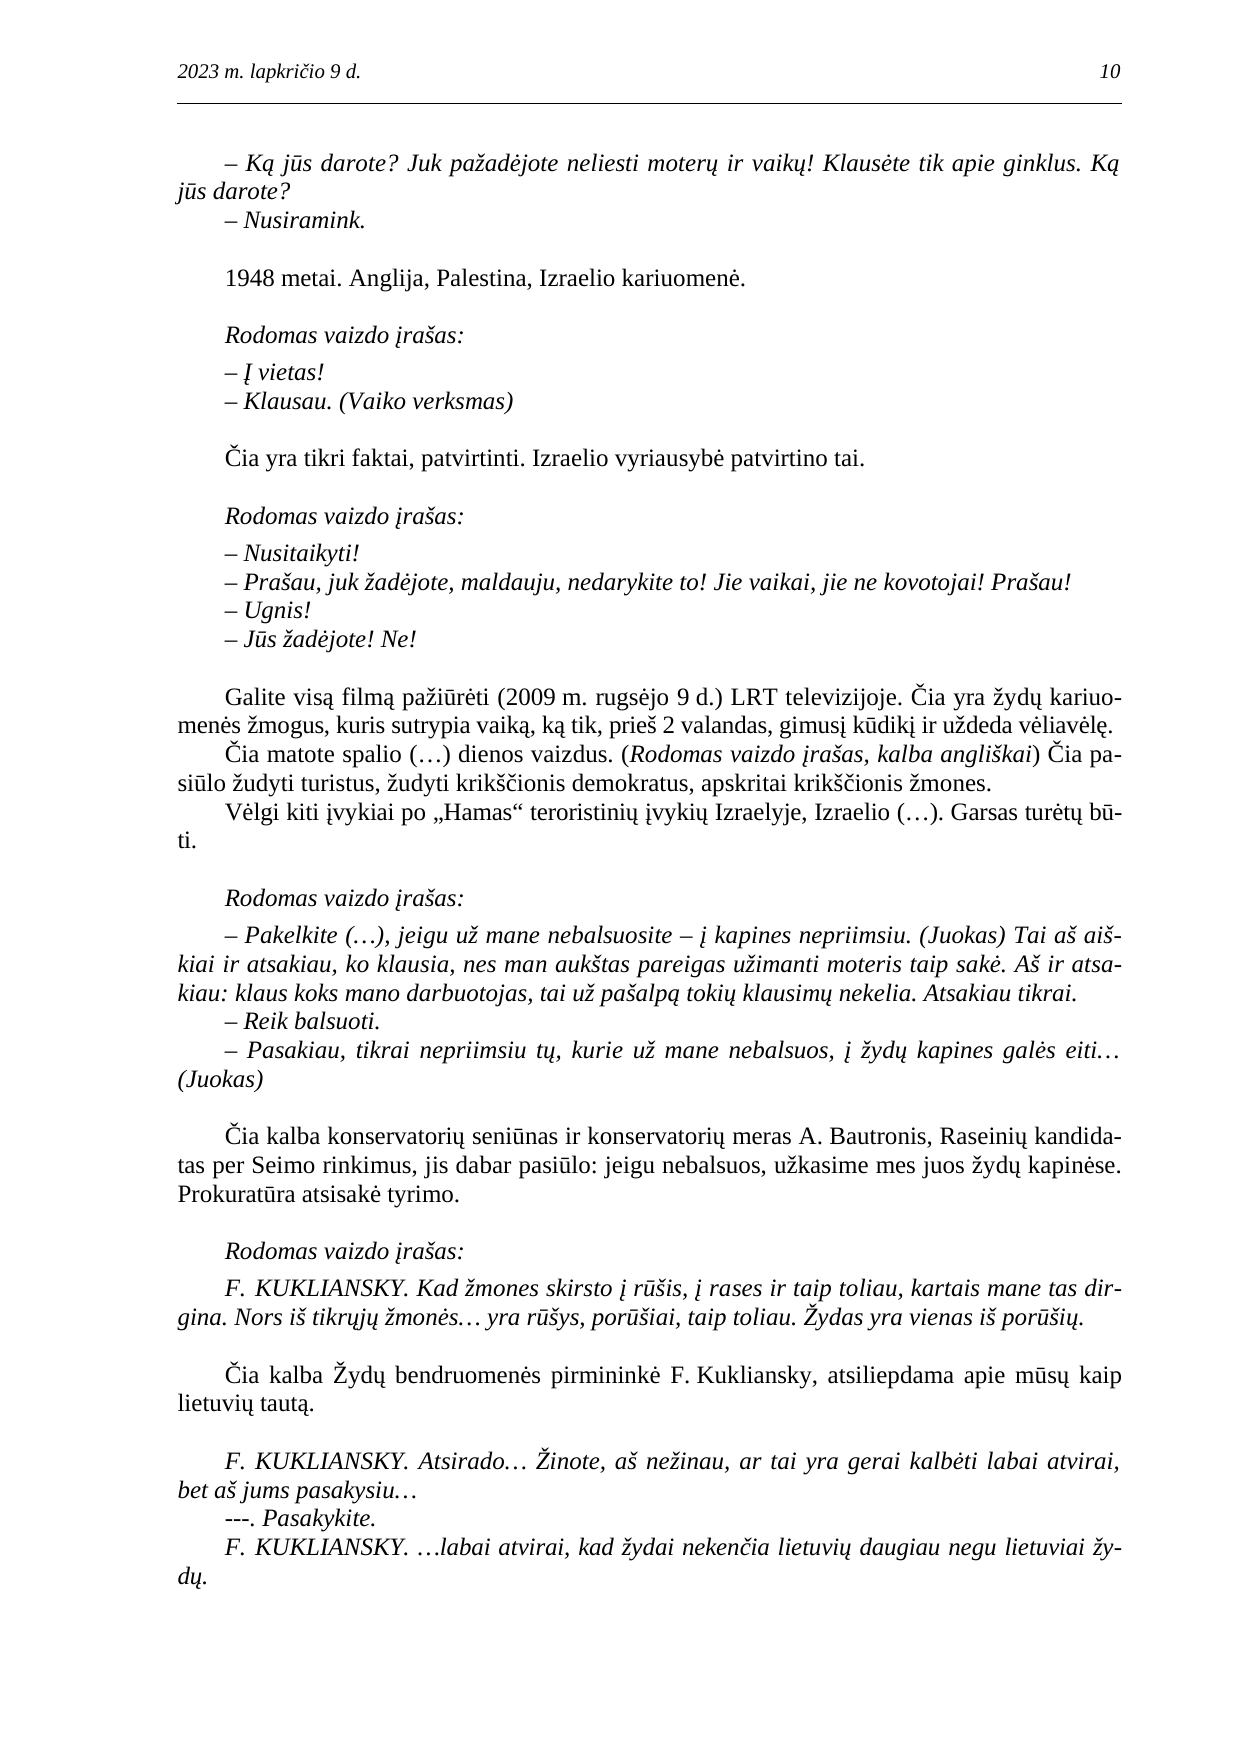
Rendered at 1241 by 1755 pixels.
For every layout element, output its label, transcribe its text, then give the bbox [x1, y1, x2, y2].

text Ro­do­mas vaiz­do įra­šas: [177, 883, 1122, 912]
text – Į vie­tas! [177, 357, 1122, 386]
text Ro­do­mas vaiz­do įra­šas: [177, 1236, 1122, 1265]
text – Ug­nis! [177, 596, 1122, 624]
text ---. Pa­sa­ky­ki­te. [177, 1503, 1122, 1532]
text – Ką jūs da­ro­te? Juk pa­ža­dė­jo­te ne­lies­ti mo­te­rų ir vai­kų! Klau­sė­te tik apie gin­klus. Ką jūs da­ro­te? [177, 148, 1122, 205]
text – Pa­kel­ki­te (…), jei­gu už ma­ne ne­bal­suo­si­te – į ka­pi­nes ne­pri­im­siu. (Juo­kas) Tai aš aiš­kiai ir at­sa­kiau, ko klau­sia, nes ma­n aukš­tas pa­rei­gas už­iman­ti mo­te­ris taip sa­kė. Aš ir at­sa­kiau: klaus koks ma­no dar­buo­to­jas, tai už pa­šal­pą to­kių klau­si­mų ne­ke­lia. At­sa­kiau tik­rai. [177, 920, 1122, 1006]
text F. KUKLIANSKY. At­si­ra­do… Ži­no­te, aš ne­ži­nau, ar tai yra ge­rai kal­bė­ti la­bai at­vi­rai, bet aš jums pa­sa­ky­siu… [177, 1446, 1122, 1503]
text F. KUKLIANSKY. Kad žmo­nes skirs­to į rūšis, į ra­ses ir taip to­liau, kar­tais ma­ne tas dir­gi­na. Nors iš tik­rų­jų žmo­nės… yra rū­šys, po­rū­šiai, taip to­liau. Žy­das yra vie­nas iš po­rū­šių. [177, 1273, 1122, 1331]
text Ga­li­te vi­są fil­mą pa­žiū­rė­ti (2009 m. rug­sė­jo 9 d.) LRT te­le­vi­zi­jo­je. Čia yra žy­dų ka­riuo­me­nės žmo­gus, ku­ris su­try­pia vai­ką, ką tik, prieš 2 va­lan­das, gi­mu­sį kū­di­kį ir už­de­da vė­liavė­lę. [177, 682, 1122, 739]
text – Pra­šau, juk ža­dė­jo­te, mal­dau­ju, ne­da­ry­ki­te to! Jie vai­kai, jie ne ko­vo­to­jai! Pra­šau! [177, 567, 1122, 596]
text Vėl­gi ki­ti įvy­kiai po „Ha­mas“ te­ro­ris­ti­nių įvy­kių Iz­ra­e­ly­je, Iz­ra­e­lio (…). Gar­sas tu­rė­tų bū­ti. [177, 797, 1122, 854]
text – Klau­sau. (Vai­ko verks­mas) [177, 386, 1122, 415]
text F. KUKLIANSKY. …la­bai at­vi­rai, kad žy­dai ne­ken­čia lie­tu­vių dau­giau ne­gu lie­tu­viai žy­dų. [177, 1532, 1122, 1590]
text – Reik bal­suo­ti. [177, 1006, 1122, 1035]
text – Jūs ža­dė­jo­te! Ne! [177, 624, 1122, 653]
text – Pa­sa­kiau, tik­rai ne­pri­im­siu tų, ku­rie už ma­ne ne­bal­suos, į žy­dų ka­pi­nes ga­lės ei­ti… (Juo­kas) [177, 1035, 1122, 1093]
text Čia yra tik­ri fak­tai, pa­tvir­tin­ti. Iz­ra­e­lio vy­riau­sy­bė pa­tvir­ti­no tai. [177, 443, 1122, 472]
text Čia ma­to­te spalio (…) dienos vaiz­dus. (Ro­do­mas vaiz­do įra­šas, kal­ba an­gliš­kai) Čia pa­siū­lo žu­dy­ti tu­ris­tus, žu­dy­ti krikš­čio­nis de­mok­ra­tus, ap­skri­tai krikš­čio­nis žmo­nes. [177, 739, 1122, 797]
text Ro­do­mas vaiz­do įra­šas: [177, 501, 1122, 530]
text – Nu­si­ra­mink. [177, 205, 1122, 234]
text – Nu­si­tai­ky­ti! [177, 538, 1122, 567]
text Čia kal­ba Žy­dų ben­druo­me­nės pir­mi­nin­kė F. Kuk­lians­ky, at­si­liep­da­ma apie mū­sų kaip lie­tu­vių tau­tą. [177, 1360, 1122, 1417]
text Ro­do­mas vaiz­do įra­šas: [177, 320, 1122, 349]
text Čia kal­ba kon­ser­va­to­rių se­niū­nas ir kon­ser­va­to­rių me­ras A. Baut­ro­nis, Ra­sei­nių kan­di­da­tas per Sei­mo rin­ki­mus, jis da­bar pa­siū­lo: jei­gu ne­bal­suo­s, už­ka­si­me mes juos žy­dų ka­pi­nė­se. Pro­ku­ra­tū­ra at­si­sa­kė ty­ri­mo. [177, 1121, 1122, 1208]
text 1948 me­tai. An­gli­ja, Pa­les­ti­na, Iz­ra­e­lio ka­riuo­me­nė. [177, 263, 1122, 291]
